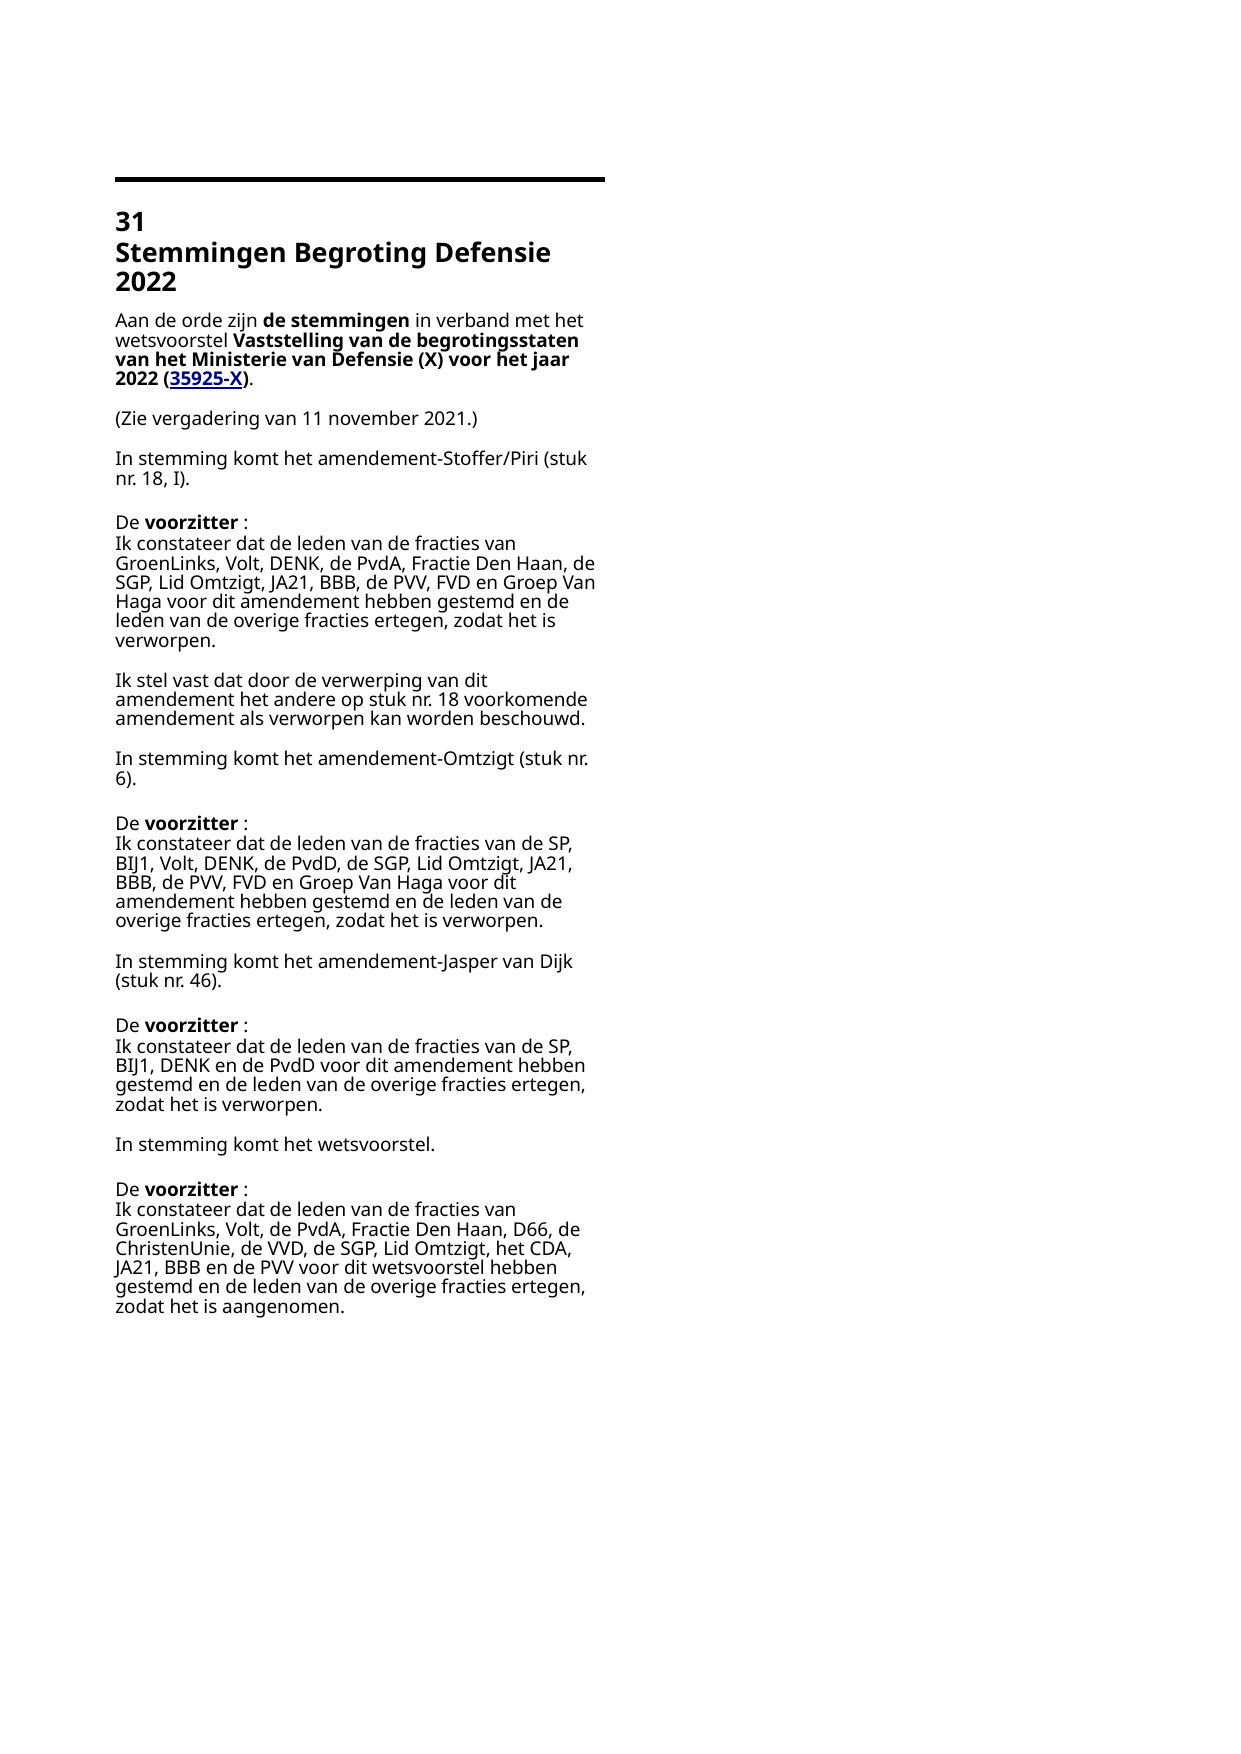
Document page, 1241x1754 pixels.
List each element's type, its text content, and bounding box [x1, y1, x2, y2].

text In stemming komt het amendement-Stoffer/Piri (stuk nr. 18, I). [115, 450, 605, 489]
text Ik constateer dat de leden van de fracties van GroenLinks, Volt, DENK, de PvdA, Fractie Den Haan, de SGP, Lid Omtzigt, JA21, BBB, de PVV, FVD en Groep Van Haga voor dit amendement hebben gestemd en de leden van de overige fracties ertegen, zodat het is verworpen. [115, 535, 605, 651]
text Ik stel vast dat door de verwerping van dit amendement het andere op stuk nr. 18 voorkomende amendement als verworpen kan worden beschouwd. [115, 672, 605, 729]
text In stemming komt het amendement-Omtzigt (stuk nr. 6). [115, 750, 605, 789]
text Ik constateer dat de leden van de fracties van de SP, BIJ1, Volt, DENK, de PvdD, de SGP, Lid Omtzigt, JA21, BBB, de PVV, FVD en Groep Van Haga voor dit amendement hebben gestemd en de leden van de overige fracties ertegen, zodat het is verworpen. [115, 835, 605, 932]
text De voorzitter : [115, 810, 605, 835]
text (Zie vergadering van 11 november 2021.) [115, 410, 605, 429]
text Aan de orde zijn de stemmingen in verband met het wetsvoorstel Vaststelling van de begrotingsstaten van het Ministerie van Defensie (X) voor het jaar 2022 (35925-X). [115, 312, 605, 389]
text Stemmingen Begroting Defensie 2022 [115, 239, 605, 312]
text De voorzitter : [115, 509, 605, 535]
text 31 [115, 203, 605, 239]
text Ik constateer dat de leden van de fracties van GroenLinks, Volt, de PvdA, Fractie Den Haan, D66, de ChristenUnie, de VVD, de SGP, Lid Omtzigt, het CDA, JA21, BBB en de PVV voor dit wetsvoorstel hebben gestemd en de leden van de overige fracties ertegen, zodat het is aangenomen. [115, 1201, 605, 1317]
text In stemming komt het amendement-Jasper van Dijk (stuk nr. 46). [115, 953, 605, 991]
text De voorzitter : [115, 1012, 605, 1038]
text De voorzitter : [115, 1176, 605, 1201]
text In stemming komt het wetsvoorstel. [115, 1136, 605, 1155]
text Ik constateer dat de leden van de fracties van de SP, BIJ1, DENK en de PvdD voor dit amendement hebben gestemd en de leden van de overige fracties ertegen, zodat het is verworpen. [115, 1038, 605, 1115]
